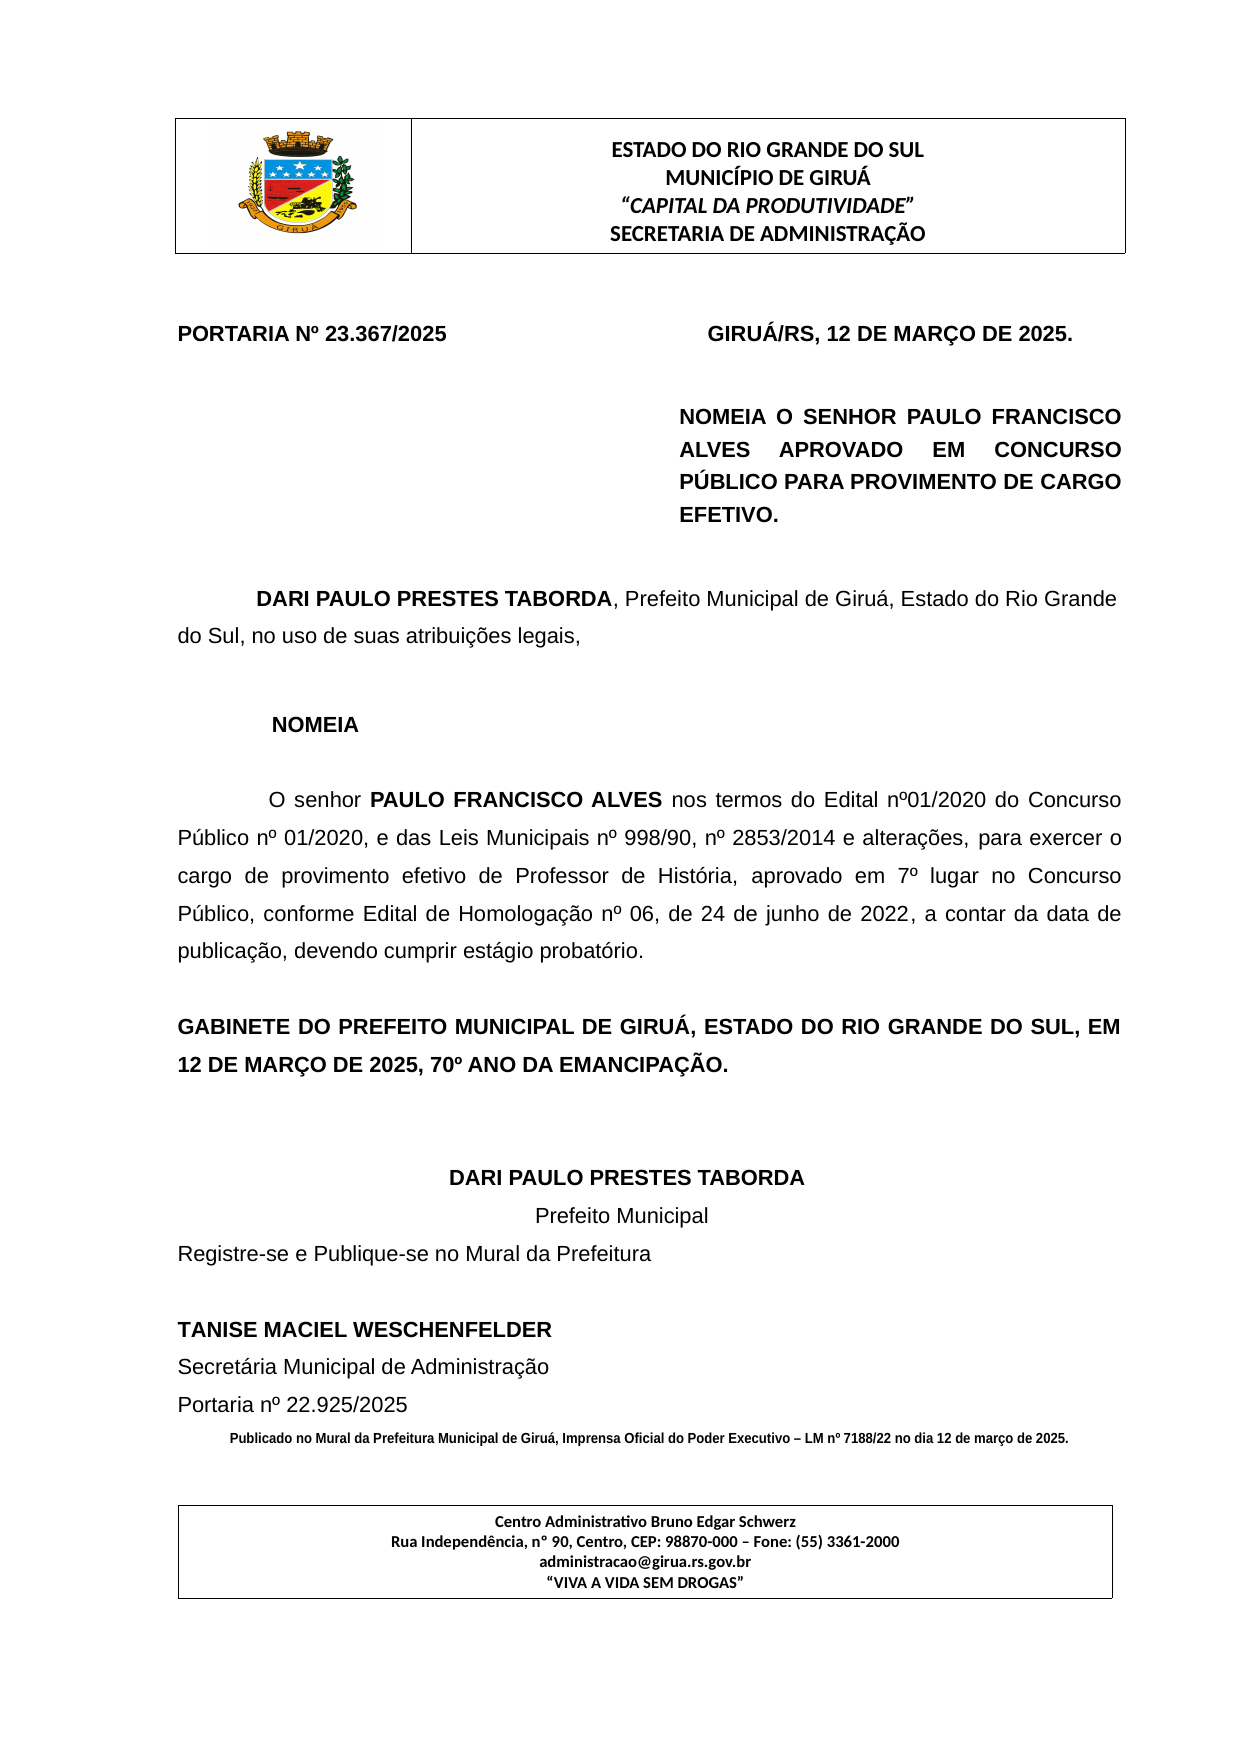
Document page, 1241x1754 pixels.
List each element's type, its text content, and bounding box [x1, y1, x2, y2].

text NOMEIA [177, 711, 1122, 737]
text Prefeito Municipal [177, 1203, 1066, 1228]
picture [212, 121, 383, 247]
text TANISE MACIEL WESCHENFELDER [177, 1316, 1122, 1342]
subtitle DARI PAULO PRESTES TABORDA, Prefeito Municipal de Giruá, Estado do Rio Grande do Sul, no uso de suas atribuições legais, [177, 586, 1122, 648]
text Secretária Municipal de Administração [177, 1354, 1122, 1379]
text NOMEIA O SENHOR PAULO FRANCISCO ALVES APROVADO EM CONCURSO PÚBLICO PARA PROVIMENTO DE CARGO EFETIVO. [679, 397, 1122, 527]
text Registre-se e Publique-se no Mural da Prefeitura [177, 1241, 1066, 1266]
text DARI PAULO PRESTES TABORDA [177, 1165, 1116, 1190]
text O senhor PAULO FRANCISCO ALVES nos termos do Edital nº01/2020 do Concurso Público nº 01/2020, e das Leis Municipais nº 998/90, nº 2853/2014 e alterações, para exercer o cargo de provimento efetivo de Professor de História, aprovado em 7º lugar no Concurso Público, conforme Edital de Homologação nº 06, de 24 de junho de 2022, a contar da data de publicação, devendo cumprir estágio probatório. [177, 787, 1122, 963]
text Portaria nº 22.925/2025 [177, 1392, 1122, 1417]
text PORTARIA Nº 23.367/2025 GIRUÁ/RS, 12 DE MARÇO DE 2025. [177, 321, 1122, 346]
text Publicado no Mural da Prefeitura Municipal de Giruá, Imprensa Oficial do Poder Executivo – LM nº 7188/22 no dia 12 de março de 2025. [177, 1430, 1122, 1447]
text GABINETE DO PREFEITO MUNICIPAL DE GIRUÁ, ESTADO DO RIO GRANDE DO SUL, EM 12 DE MARÇO DE 2025, 70º ANO DA EMANCIPAÇÃO. [177, 1014, 1122, 1077]
